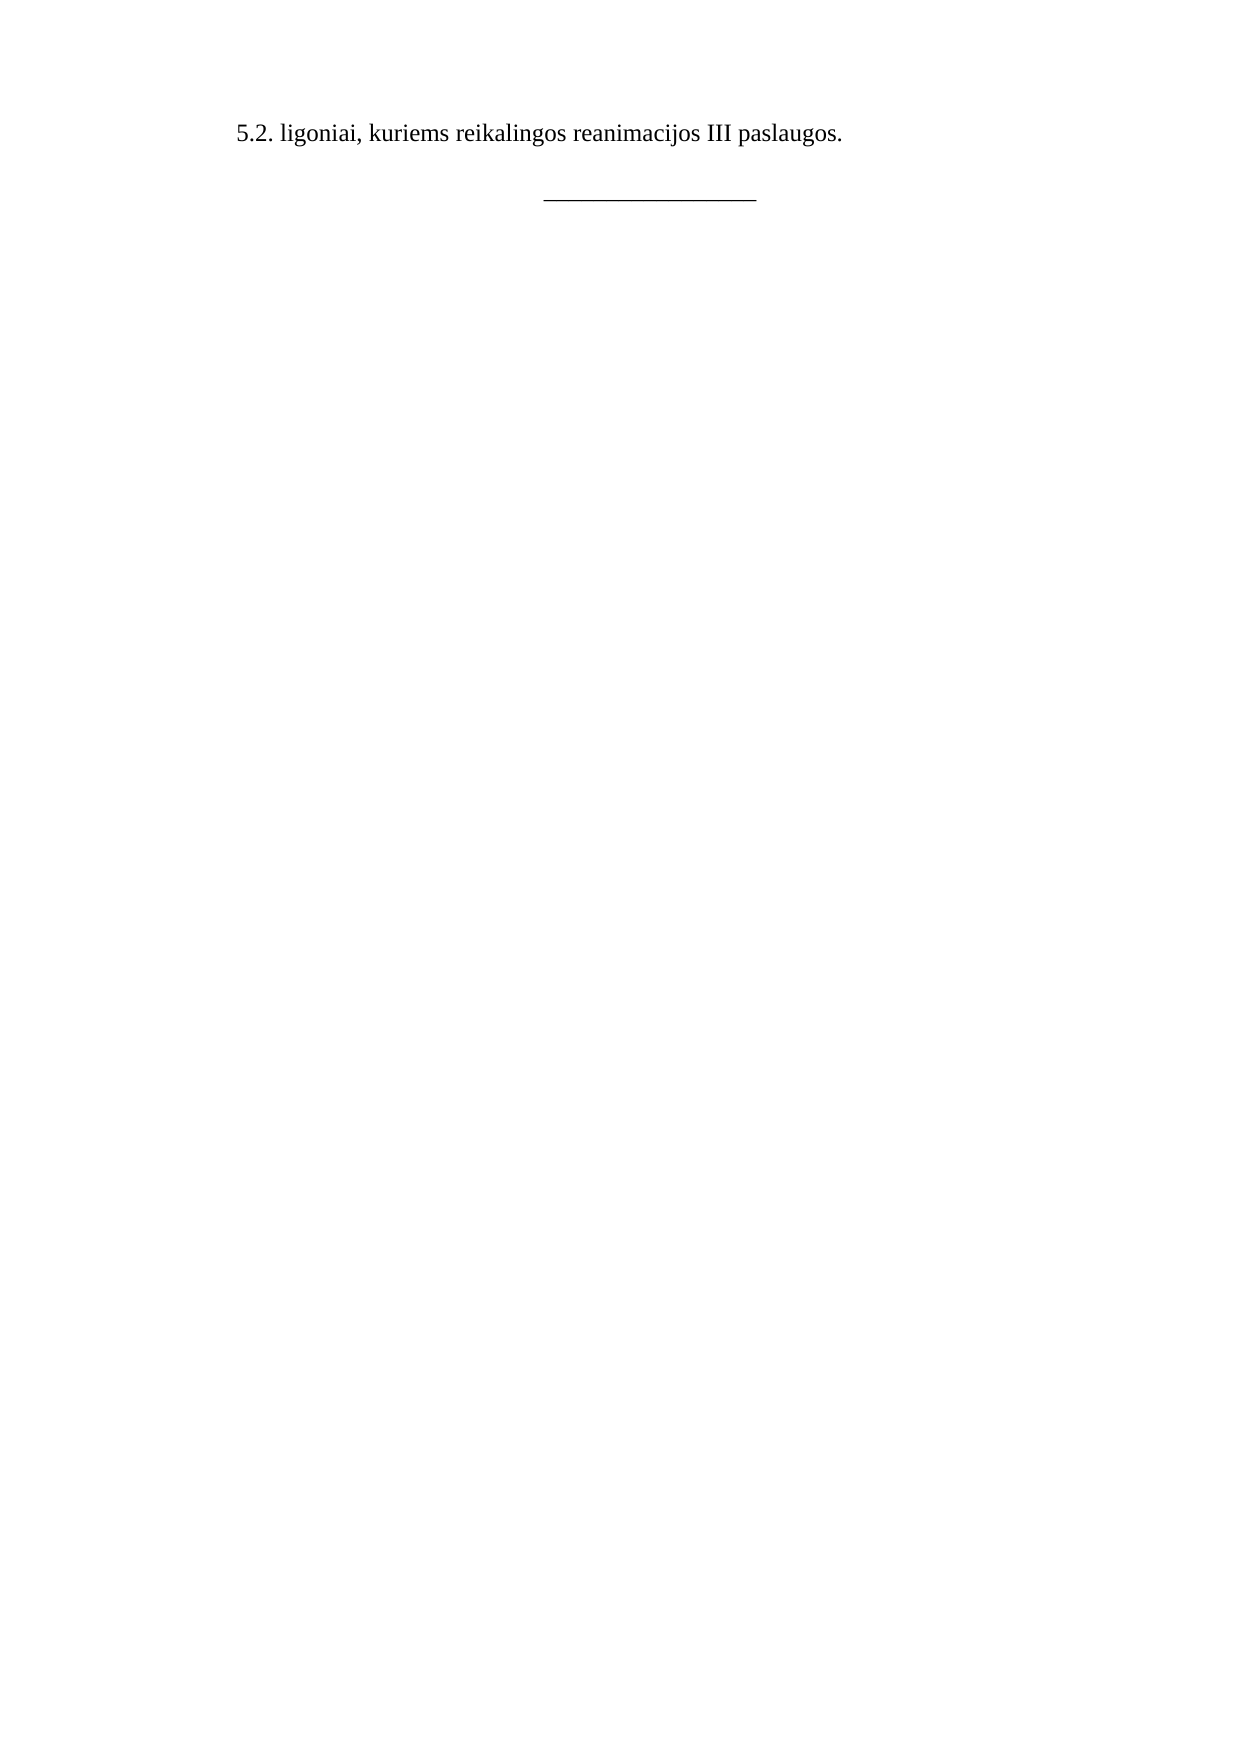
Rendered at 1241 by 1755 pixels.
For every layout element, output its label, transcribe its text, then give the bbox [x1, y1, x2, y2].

text _________________ [177, 176, 1122, 204]
text 5.2. ligoniai, kuriems reikalingos reanimacijos III paslaugos. [177, 118, 1122, 147]
